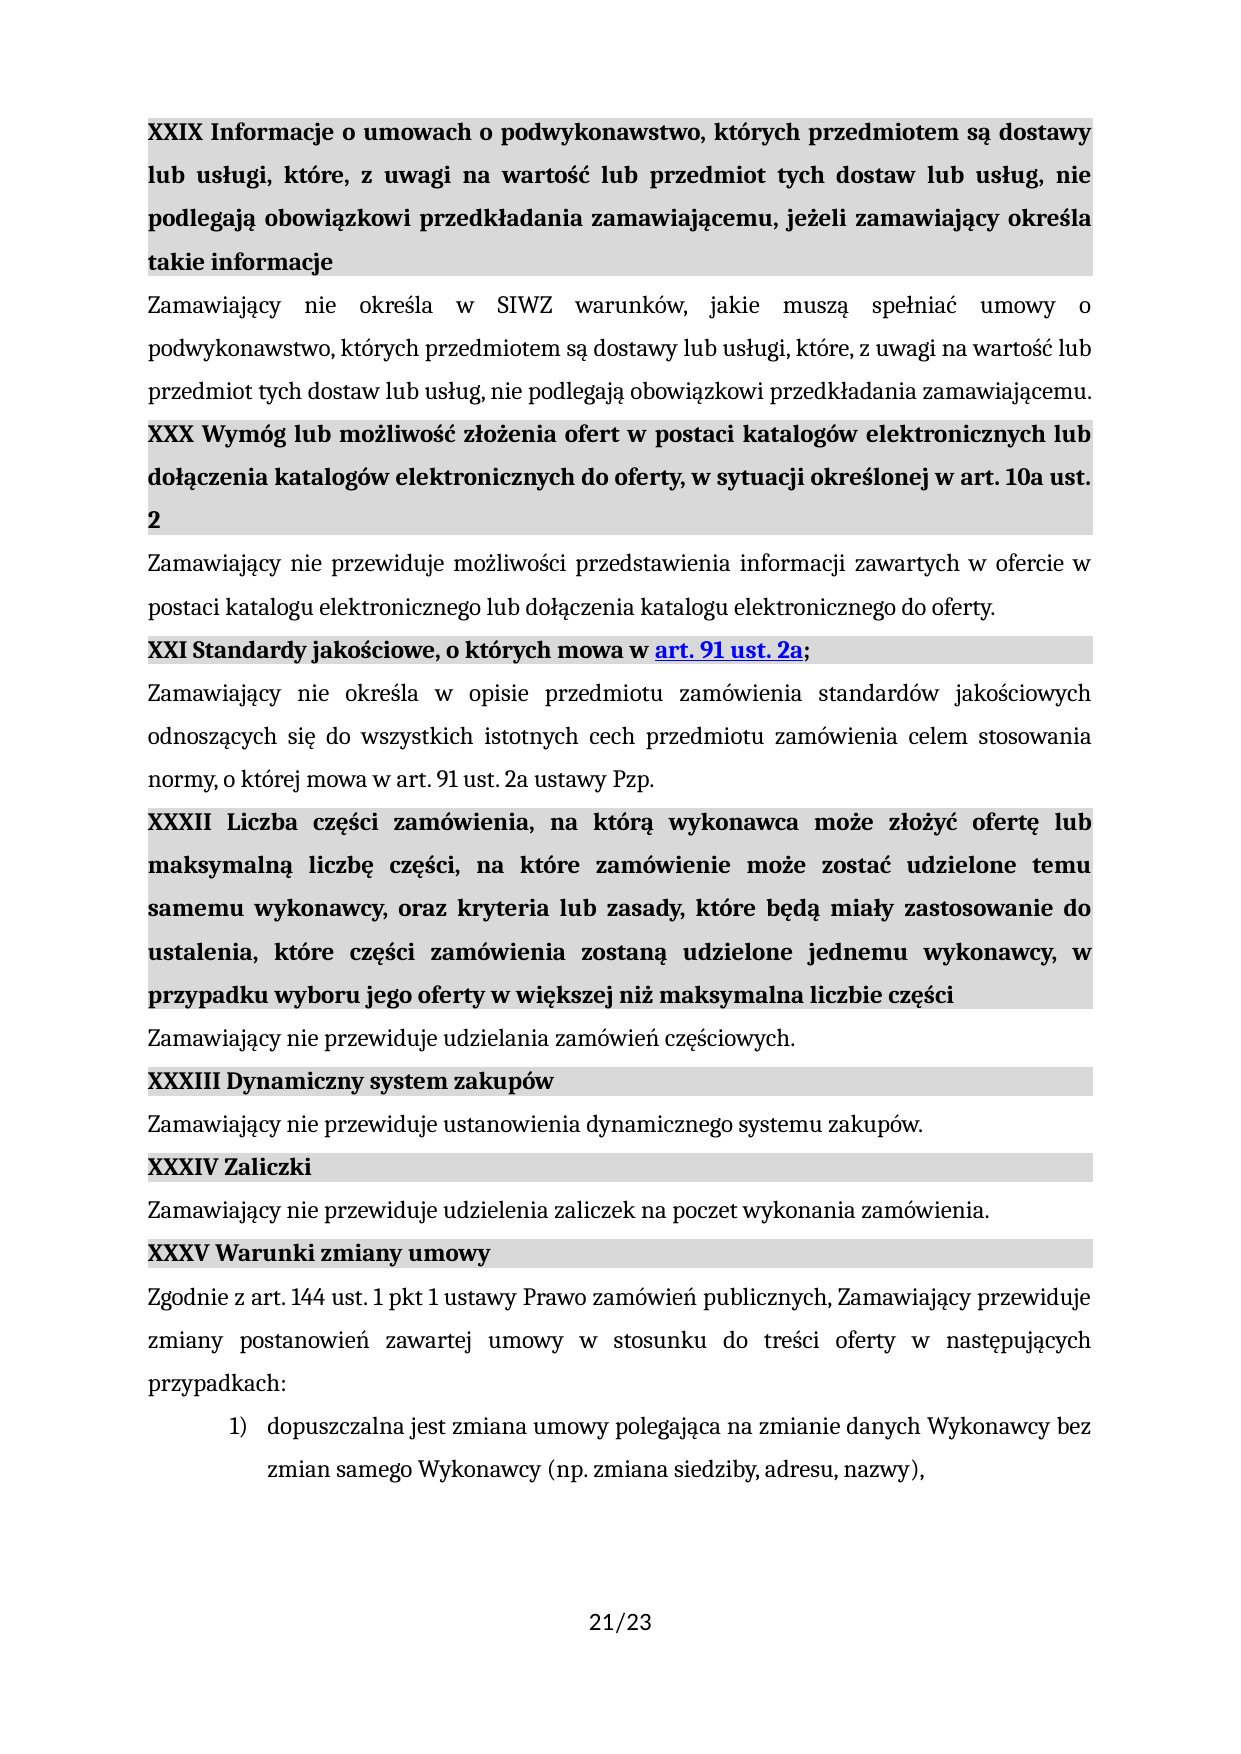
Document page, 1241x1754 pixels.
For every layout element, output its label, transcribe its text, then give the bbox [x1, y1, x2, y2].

text Zamawiający nie przewiduje udzielenia zaliczek na poczet wykonania zamówienia. [148, 1196, 1093, 1225]
text XXX Wymóg lub możliwość złożenia ofert w postaci katalogów elektronicznych lub dołączenia katalogów elektronicznych do oferty, w sytuacji określonej w art. 10a ust. 2 [148, 420, 1093, 535]
text XXXII Liczba części zamówienia, na którą wykonawca może złożyć ofertę lub maksymalną liczbę części, na które zamówienie może zostać udzielone temu samemu wykonawcy, oraz kryteria lub zasady, które będą miały zastosowanie do ustalenia, które części zamówienia zostaną udzielone jednemu wykonawcy, w przypadku wyboru jego oferty w większej niż maksymalna liczbie części [148, 808, 1093, 1009]
text Zamawiający nie przewiduje ustanowienia dynamicznego systemu zakupów. [148, 1110, 1093, 1139]
list dopuszczalna jest zmiana umowy polegająca na zmianie danych Wykonawcy bez zmian samego Wykonawcy (np. zmiana siedziby, adresu, nazwy), [229, 1412, 1093, 1484]
text Zamawiający nie przewiduje udzielania zamówień częściowych. [148, 1024, 1093, 1052]
text XXXIV Zaliczki [148, 1153, 1093, 1182]
text XXXV Warunki zmiany umowy [148, 1239, 1093, 1268]
text Zamawiający nie określa w SIWZ warunków, jakie muszą spełniać umowy o podwykonawstwo, których przedmiotem są dostawy lub usługi, które, z uwagi na wartość lub przedmiot tych dostaw lub usług, nie podlegają obowiązkowi przedkładania zamawiającemu. [148, 291, 1093, 406]
text Zamawiający nie określa w opisie przedmiotu zamówienia standardów jakościowych odnoszących się do wszystkich istotnych cech przedmiotu zamówienia celem stosowania normy, o której mowa w art. 91 ust. 2a ustawy Pzp. [148, 679, 1093, 794]
text XXI Standardy jakościowe, o których mowa w art. 91 ust. 2a; [148, 636, 1093, 664]
text XXXIII Dynamiczny system zakupów [148, 1067, 1093, 1096]
text XXIX Informacje o umowach o podwykonawstwo, których przedmiotem są dostawy lub usługi, które, z uwagi na wartość lub przedmiot tych dostaw lub usług, nie podlegają obowiązkowi przedkładania zamawiającemu, jeżeli zamawiający określa takie informacje [148, 118, 1093, 276]
text Zgodnie z art. 144 ust. 1 pkt 1 ustawy Prawo zamówień publicznych, Zamawiający przewiduje zmiany postanowień zawartej umowy w stosunku do treści oferty w następujących przypadkach: [148, 1282, 1093, 1397]
text Zamawiający nie przewiduje możliwości przedstawienia informacji zawartych w ofercie w postaci katalogu elektronicznego lub dołączenia katalogu elektronicznego do oferty. [148, 549, 1093, 621]
